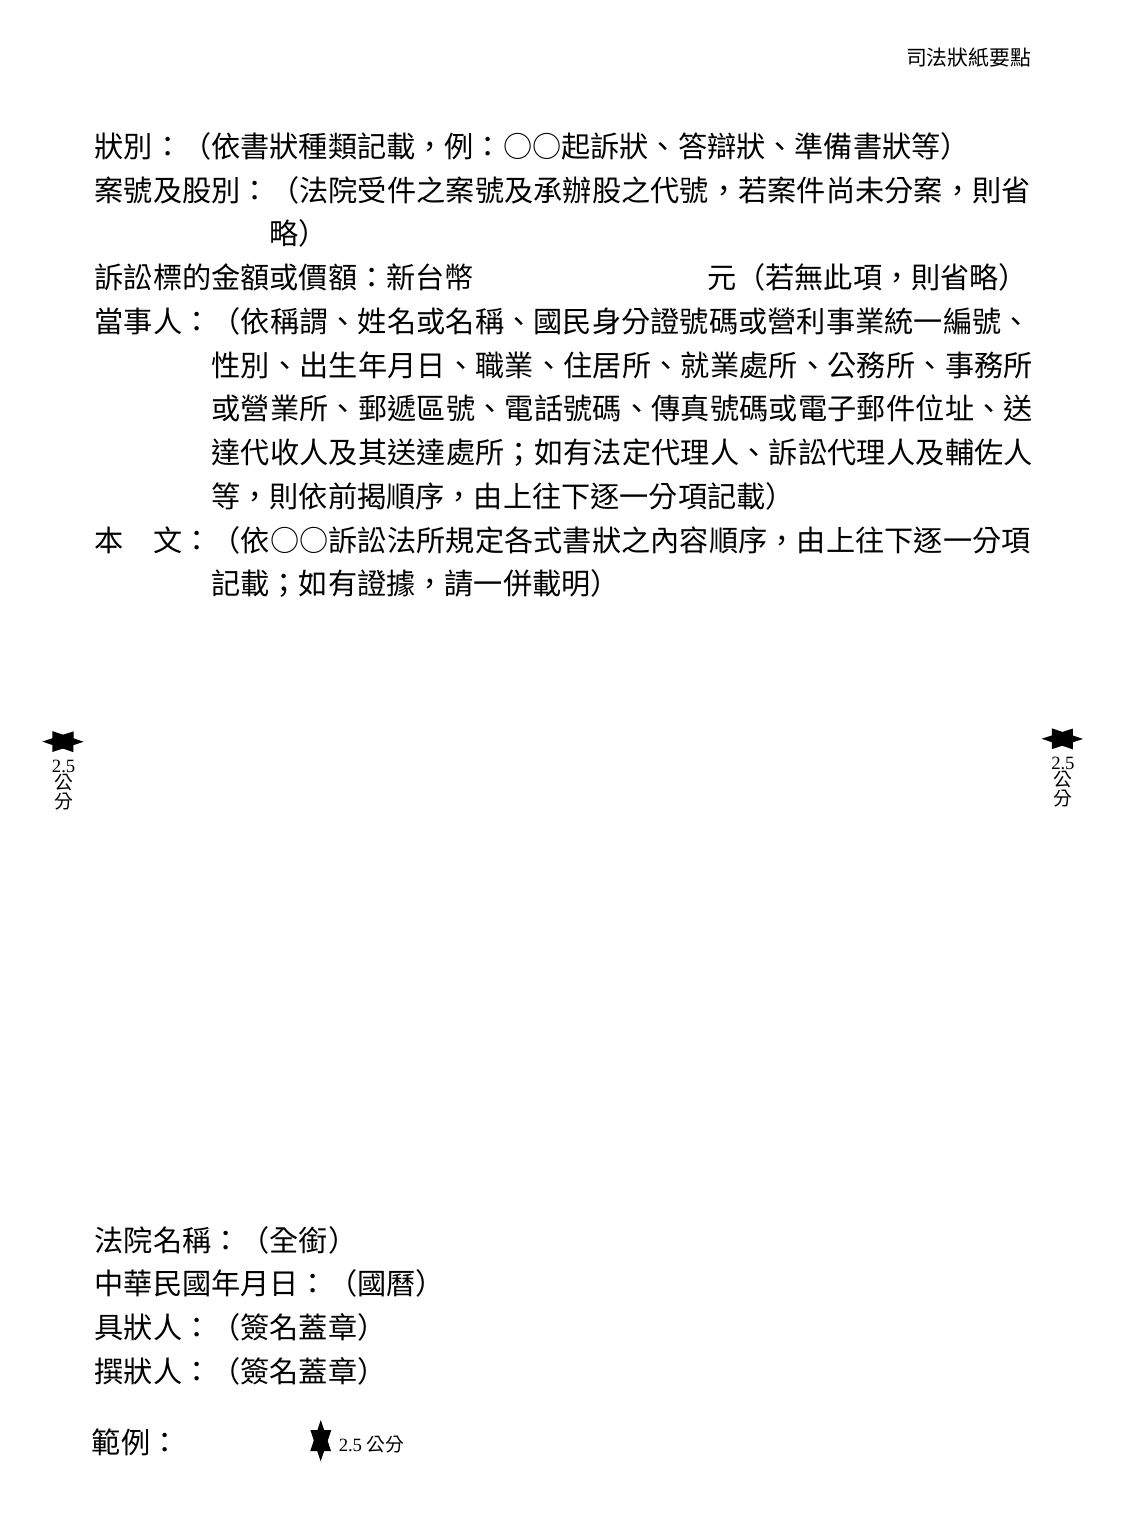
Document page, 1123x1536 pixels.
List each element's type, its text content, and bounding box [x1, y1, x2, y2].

table_header 狀別：（依書狀種類記載，例：○○起訴狀、答辯狀、準備書狀等） 案號及股別：（法院受件之案號及承辦股之代號，若案件尚未分案，則省略） 訴訟標的金額或價額：新台幣 元（若無此項，則省略） 當事人：（依稱謂、姓名或名稱、國民身分證號碼或營利事業統一編號、性別、出生年月日、職業、住居所、就業處所、公務所、事務所或營業所、郵遞區號、電話號碼、傳真號碼或電子郵件位址、送達代收人及其送達處所；如有法定代理人、訴訟代理人及輔佐人等，則依前揭順序，由上往下逐一分項記載） 本 文：（依○○訴訟法所規定各式書狀之內容順序，由上往下逐一分項記載；如有證據，請一併載明） 法院名稱：（全銜） 中華民國年月日：（國曆） 具狀人：（簽名蓋章） 撰狀人：（簽名蓋章） [92, 104, 1036, 1419]
text 範例： [92, 1419, 1031, 1463]
